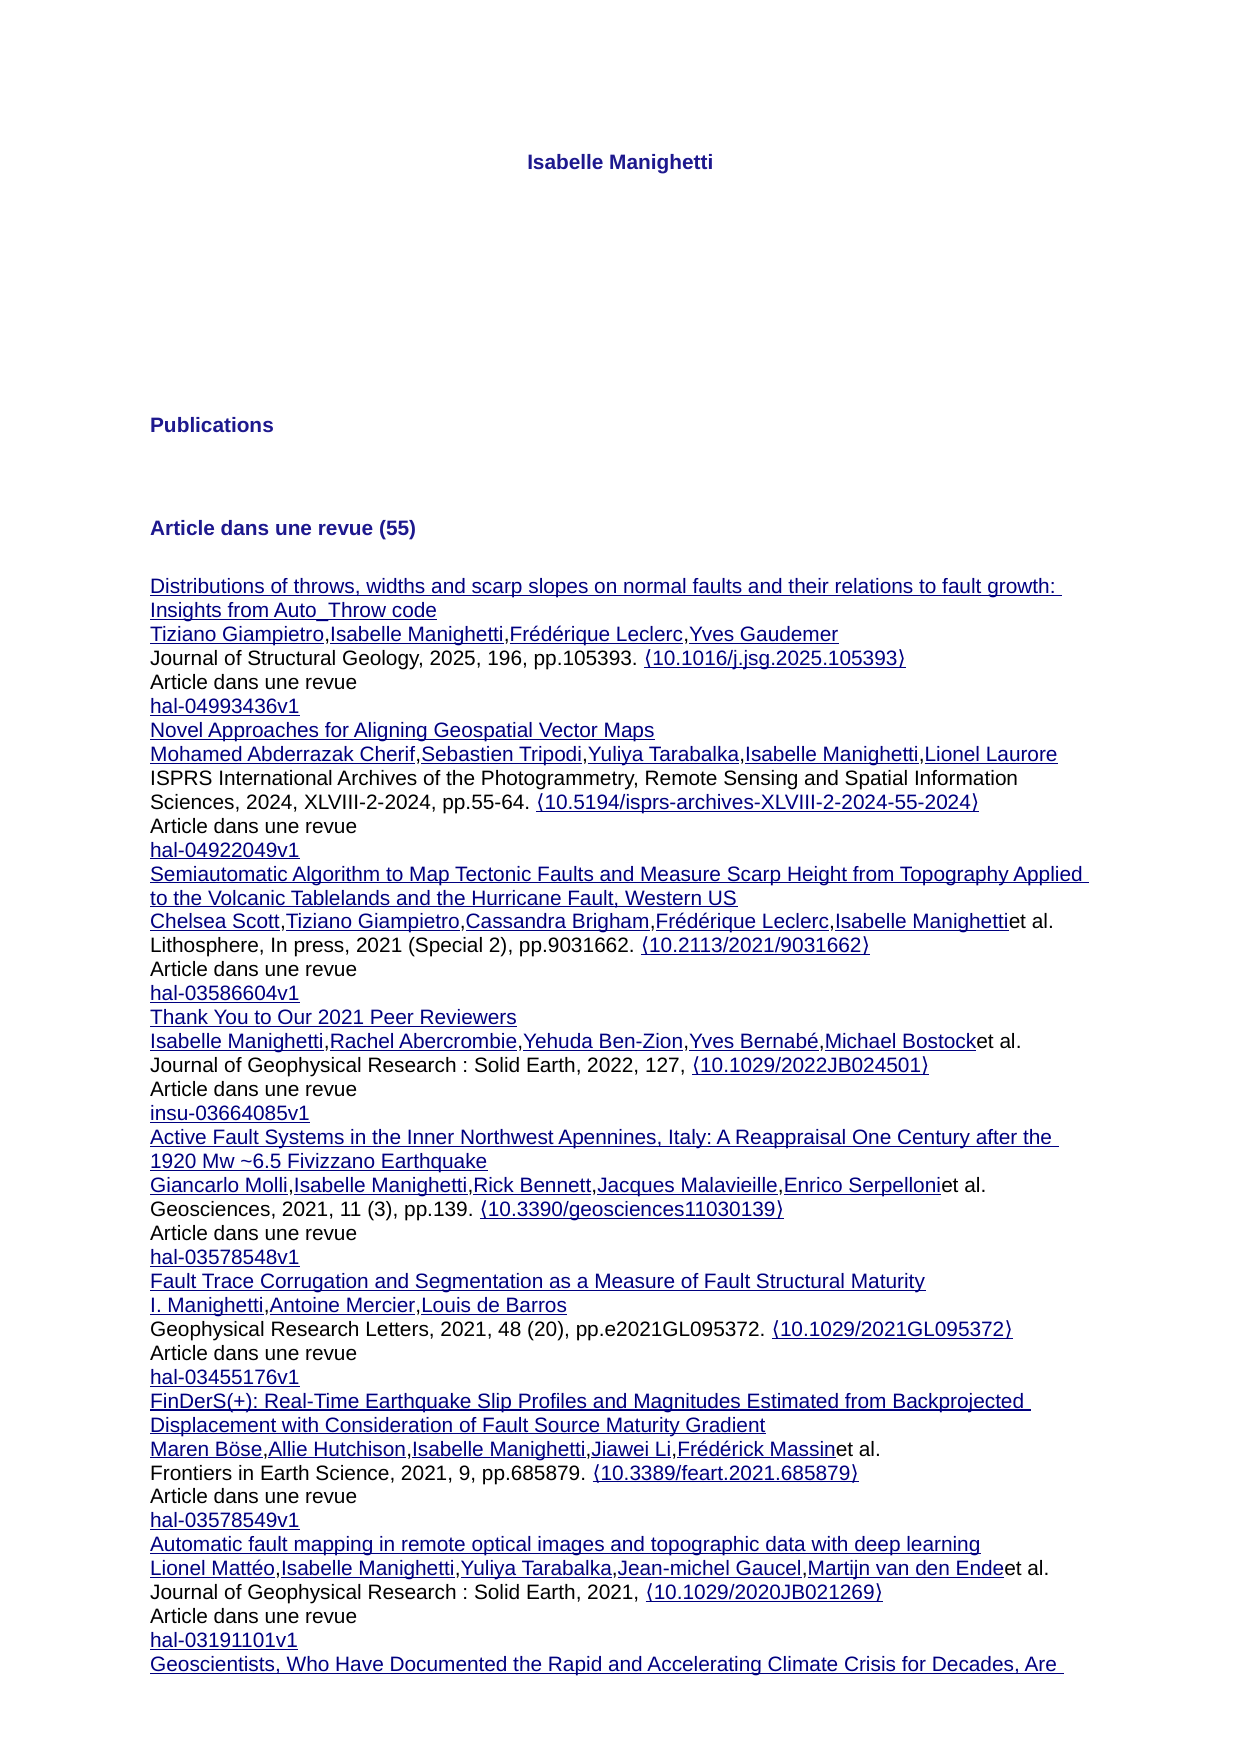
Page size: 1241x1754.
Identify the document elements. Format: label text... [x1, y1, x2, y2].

table_header Distributions of throws, widths and scarp slopes on normal faults and their relations to fault growth: Insights from Auto_Throw code Tiziano Giampietro,Isabelle Manighetti,Frédérique Leclerc,Yves Gaudemer Journal of Structural Geology, 2025, 196, pp.105393. ⟨10.1016/j.jsg.2025.105393⟩ Article dans une revue hal-04993436v1 [150, 574, 1090, 718]
table_cell FinDerS(+): Real-Time Earthquake Slip Profiles and Magnitudes Estimated from Backprojected Displacement with Consideration of Fault Source Maturity Gradient Maren Böse,Allie Hutchison,Isabelle Manighetti,Jiawei Li,Frédérick Massinet al. Frontiers in Earth Science, 2021, 9, pp.685879. ⟨10.3389/feart.2021.685879⟩ Article dans une revue hal-03578549v1 [150, 1389, 1090, 1532]
subtitle Article dans une revue (55) [150, 516, 1090, 539]
table_cell Active Fault Systems in the Inner Northwest Apennines, Italy: A Reappraisal One Century after the 1920 Mw ~6.5 Fivizzano Earthquake Giancarlo Molli,Isabelle Manighetti,Rick Bennett,Jacques Malavieille,Enrico Serpelloniet al. Geosciences, 2021, 11 (3), pp.139. ⟨10.3390/geosciences11030139⟩ Article dans une revue hal-03578548v1 [150, 1125, 1090, 1269]
table_cell Geoscientists, Who Have Documented the Rapid and Accelerating Climate Crisis for Decades, Are [150, 1652, 1090, 1676]
table_cell Novel Approaches for Aligning Geospatial Vector Maps Mohamed Abderrazak Cherif,Sebastien Tripodi,Yuliya Tarabalka,Isabelle Manighetti,Lionel Laurore ISPRS International Archives of the Photogrammetry, Remote Sensing and Spatial Information Sciences, 2024, XLVIII-2-2024, pp.55-64. ⟨10.5194/isprs-archives-XLVIII-2-2024-55-2024⟩ Article dans une revue hal-04922049v1 [150, 718, 1090, 861]
subtitle Publications [150, 412, 1090, 436]
subtitle Isabelle Manighetti [150, 150, 1090, 174]
table_cell Automatic fault mapping in remote optical images and topographic data with deep learning Lionel Mattéo,Isabelle Manighetti,Yuliya Tarabalka,Jean‐michel Gaucel,Martijn van den Endeet al. Journal of Geophysical Research : Solid Earth, 2021, ⟨10.1029/2020JB021269⟩ Article dans une revue hal-03191101v1 [150, 1532, 1090, 1652]
table_cell Fault Trace Corrugation and Segmentation as a Measure of Fault Structural Maturity I. Manighetti,Antoine Mercier,Louis de Barros Geophysical Research Letters, 2021, 48 (20), pp.e2021GL095372. ⟨10.1029/2021GL095372⟩ Article dans une revue hal-03455176v1 [150, 1269, 1090, 1388]
table_cell Semiautomatic Algorithm to Map Tectonic Faults and Measure Scarp Height from Topography Applied to the Volcanic Tablelands and the Hurricane Fault, Western US Chelsea Scott,Tiziano Giampietro,Cassandra Brigham,Frédérique Leclerc,Isabelle Manighettiet al. Lithosphere, In press, 2021 (Special 2), pp.9031662. ⟨10.2113/2021/9031662⟩ Article dans une revue hal-03586604v1 [150, 861, 1090, 1005]
table_cell Thank You to Our 2021 Peer Reviewers Isabelle Manighetti,Rachel Abercrombie,Yehuda Ben-Zion,Yves Bernabé,Michael Bostocket al. Journal of Geophysical Research : Solid Earth, 2022, 127, ⟨10.1029/2022JB024501⟩ Article dans une revue insu-03664085v1 [150, 1005, 1090, 1125]
